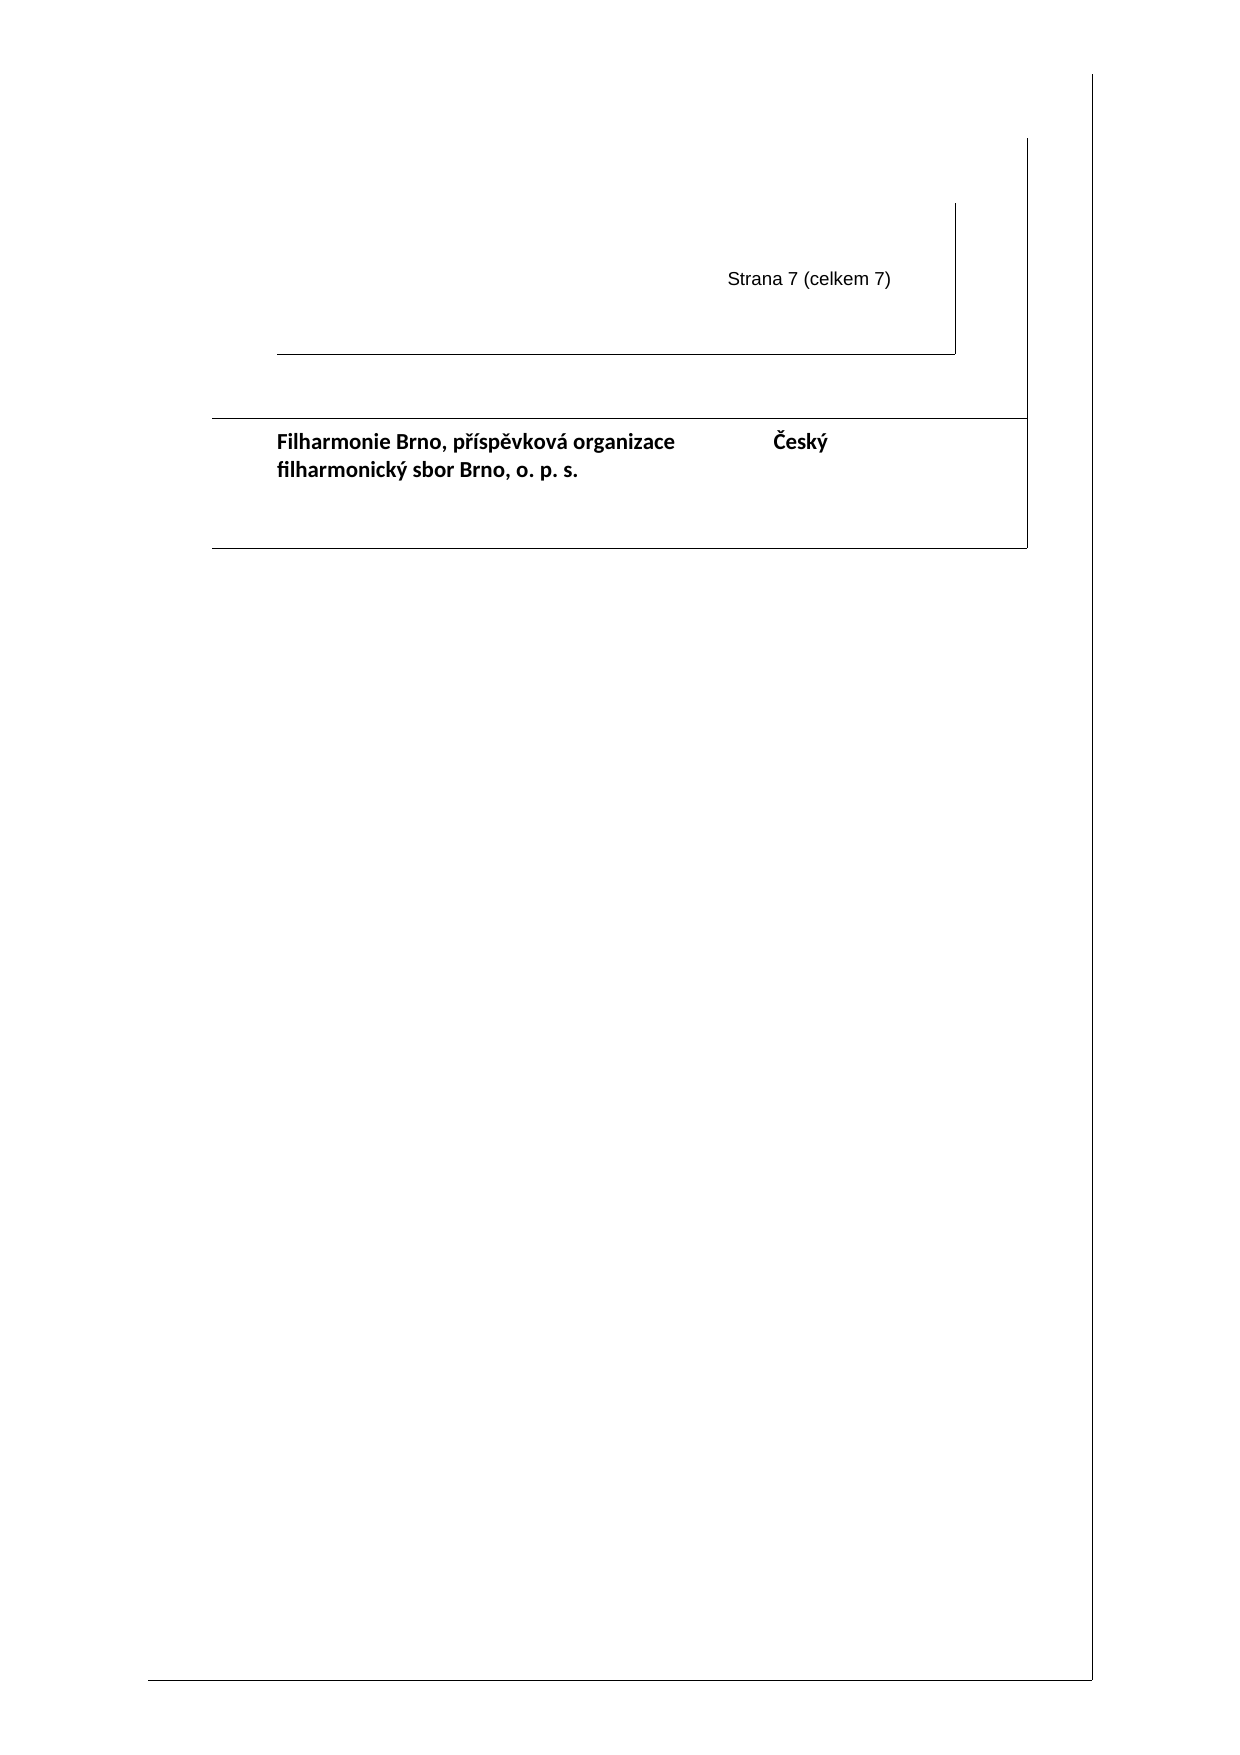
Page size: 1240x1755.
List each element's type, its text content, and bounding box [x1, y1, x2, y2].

text Filharmonie Brno, příspěvková organizace Český filharmonický sbor Brno, o. p. s. [212, 363, 1027, 548]
